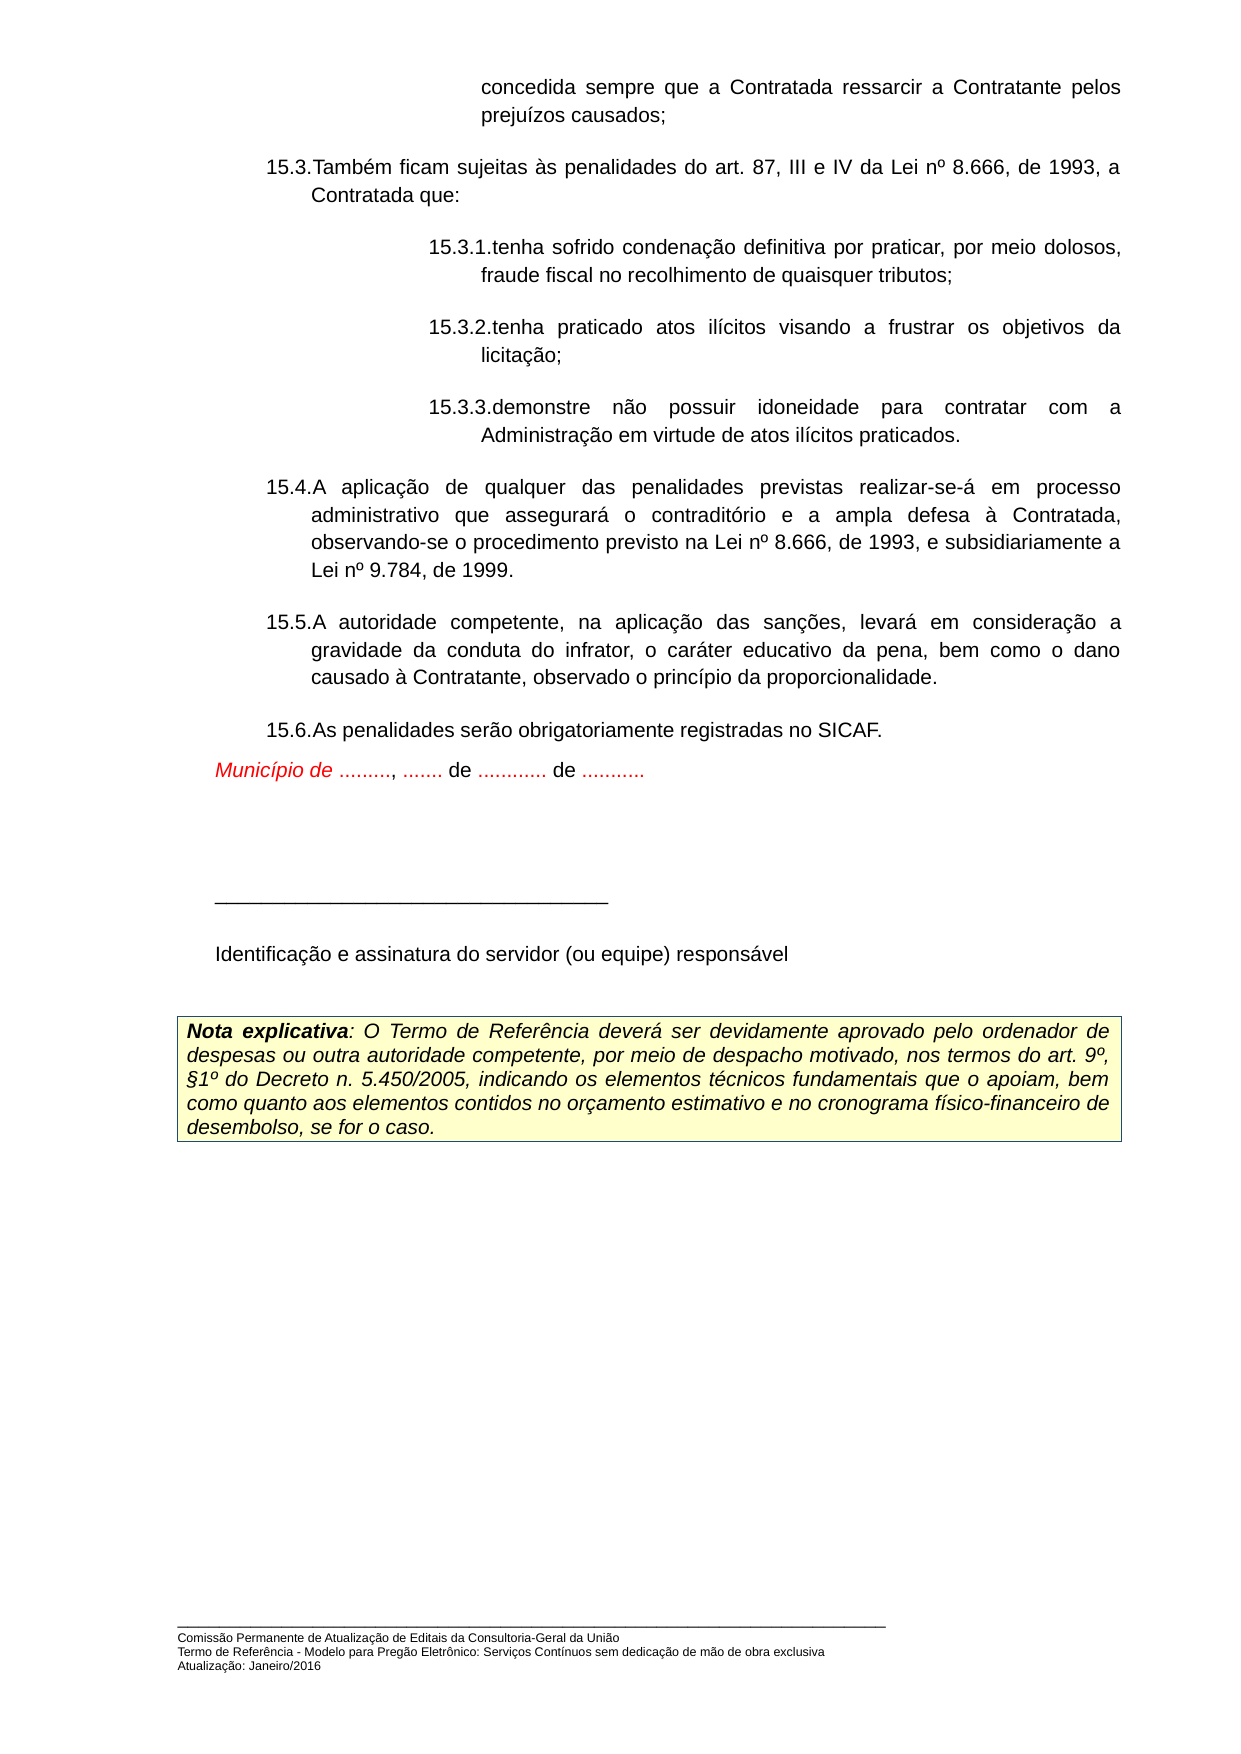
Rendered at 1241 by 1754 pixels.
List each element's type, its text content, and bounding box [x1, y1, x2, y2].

list As penalidades serão obrigatoriamente registradas no SICAF. [266, 717, 1122, 741]
list tenha sofrido condenação definitiva por praticar, por meio dolosos, fraude fiscal no recolhimento de quaisquer tributos; [428, 235, 1122, 286]
text __________________________________ [215, 880, 1122, 904]
list tenha praticado atos ilícitos visando a frustrar os objetivos da licitação; [428, 315, 1122, 366]
text Nota explicativa: O Termo de Referência deverá ser devidamente aprovado pelo ordenador de despesas ou outra autoridade competente, por meio de despacho motivado, nos termos do art. 9º, §1º do Decreto n. 5.450/2005, indicando os elementos técnicos fundamentais que o apoiam, bem como quanto aos elementos contidos no orçamento estimativo e no cronograma físico-financeiro de desembolso, se for o caso. [178, 1017, 1121, 1141]
list A autoridade competente, na aplicação das sanções, levará em consideração a gravidade da conduta do infrator, o caráter educativo da pena, bem como o dano causado à Contratante, observado o princípio da proporcionalidade. [266, 610, 1122, 689]
text Município de ........., ....... de ............ de ........... [215, 757, 1122, 781]
text Identificação e assinatura do servidor (ou equipe) responsável [215, 942, 1122, 966]
list A aplicação de qualquer das penalidades previstas realizar-se-á em processo administrativo que assegurará o contraditório e a ampla defesa à Contratada, observando-se o procedimento previsto na Lei nº 8.666, de 1993, e subsidiariamente a Lei nº 9.784, de 1999. [266, 475, 1122, 581]
list concedida sempre que a Contratada ressarcir a Contratante pelos prejuízos causados; [428, 75, 1122, 126]
list demonstre não possuir idoneidade para contratar com a Administração em virtude de atos ilícitos praticados. [428, 395, 1122, 446]
list Também ficam sujeitas às penalidades do art. 87, III e IV da Lei nº 8.666, de 1993, a Contratada que: [266, 155, 1122, 206]
